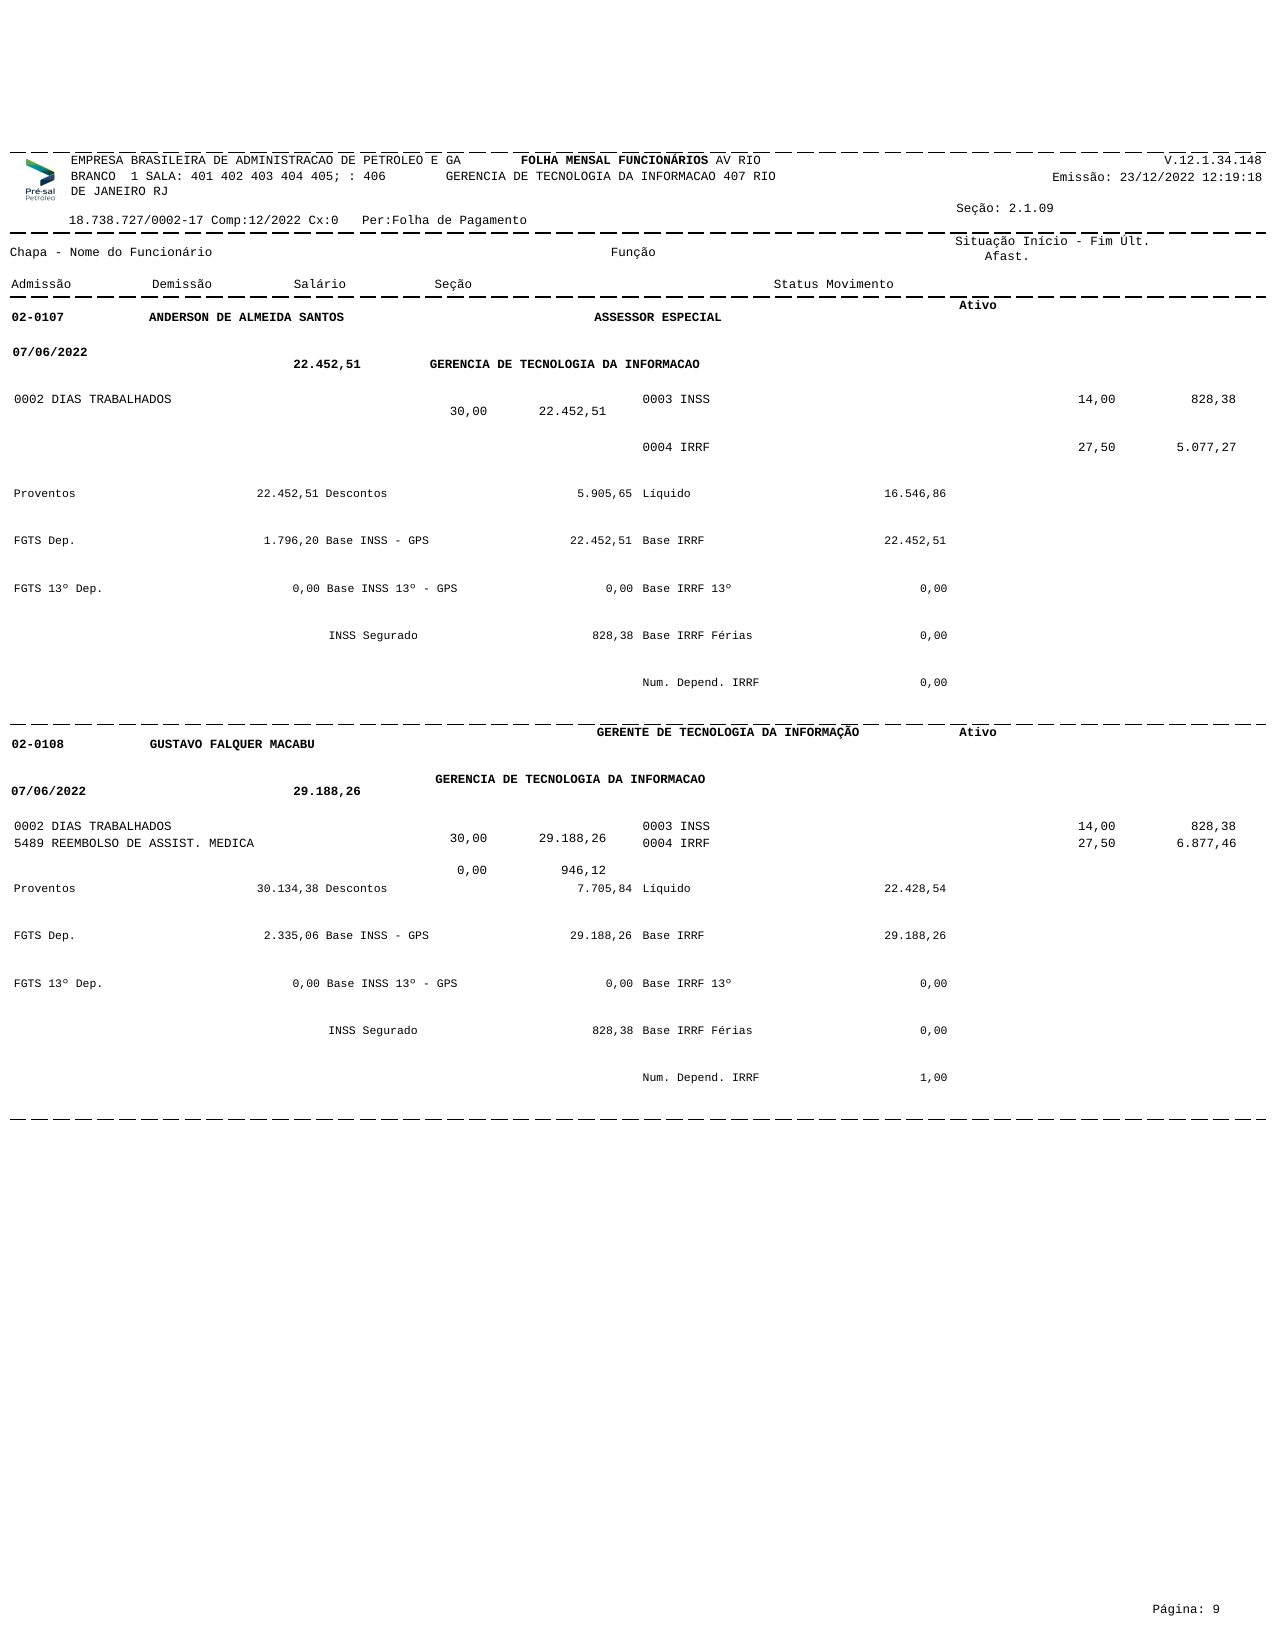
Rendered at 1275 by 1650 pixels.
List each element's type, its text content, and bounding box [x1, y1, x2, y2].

table_cell [1078, 977, 1176, 1024]
table_cell [570, 1071, 642, 1118]
table_cell [10, 629, 257, 676]
table_cell [957, 629, 1078, 676]
table_cell [570, 676, 642, 723]
table_cell [957, 1071, 1078, 1118]
table_cell 828,38 [570, 629, 642, 676]
table_cell 0,00 Base INSS 13º - GPS [264, 977, 570, 1024]
table_cell [957, 676, 1078, 723]
table_cell [1078, 1071, 1176, 1118]
table_cell Líquido [643, 882, 884, 929]
table_cell FGTS Dep. [10, 929, 264, 977]
table_cell [884, 393, 957, 440]
table_cell 0,00 [884, 582, 957, 629]
table_cell 0,00 [884, 629, 957, 676]
table_cell 30,00 29.188,26 0,00 946,12 [435, 820, 642, 882]
table_cell 14,00 27,50 [1078, 820, 1176, 882]
table_cell Proventos [10, 882, 257, 929]
table_cell [1176, 1024, 1266, 1071]
table_cell GERENCIA DE TECNOLOGIA DA INFORMACAO [435, 772, 884, 819]
table_cell [1078, 929, 1176, 977]
table_cell [884, 440, 957, 487]
table_cell [884, 296, 957, 345]
table_cell 22.452,51 Descontos [257, 487, 570, 534]
table_cell [1176, 676, 1266, 723]
table_cell 22.452,51 [570, 534, 642, 582]
table_cell 22.452,51 [884, 534, 957, 582]
table_cell [1078, 296, 1176, 345]
table_cell 5.905,65 [570, 487, 642, 534]
table_cell [957, 882, 1078, 929]
table_cell 0,00 Base INSS 13º - GPS [257, 582, 570, 629]
table_cell [1176, 232, 1266, 296]
table_cell [1078, 772, 1176, 819]
table_cell [957, 977, 1078, 1024]
table_cell Base IRRF [643, 534, 884, 582]
table_cell GERENTE DE TECNOLOGIA DA INFORMAÇÃO [597, 724, 884, 772]
table_cell INSS Segurado [264, 1024, 570, 1071]
table_cell [1176, 882, 1266, 929]
table_cell Situação Início - Fim Últ. Afast. [957, 232, 1176, 296]
table_cell Base IRRF Férias [643, 629, 884, 676]
table_cell [1176, 534, 1266, 582]
table_cell 02-0107 ANDERSON DE ALMEIDA SANTOS ASSESSOR ESPECIAL [10, 296, 884, 345]
table_cell [957, 393, 1078, 440]
table_cell 0002 DIAS TRABALHADOS [10, 393, 257, 440]
table_cell 7.705,84 [577, 882, 642, 929]
table_cell 30.134,38 Descontos [257, 882, 577, 929]
table_cell Proventos [10, 487, 257, 534]
table_cell [1176, 977, 1266, 1024]
table_cell [570, 440, 642, 487]
table_cell [884, 724, 957, 772]
table_cell 30,00 22.452,51 [257, 393, 642, 440]
table_cell Num. Depend. IRRF [643, 676, 884, 723]
table_cell Base IRRF [643, 929, 884, 977]
table_cell [1078, 487, 1176, 534]
table_cell [957, 820, 1078, 882]
table_cell [957, 534, 1078, 582]
table_cell Base IRRF Férias [643, 1024, 884, 1071]
table_cell [264, 1071, 570, 1118]
table_cell 1.796,20 Base INSS - GPS [257, 534, 570, 582]
table_cell 0,00 [884, 977, 957, 1024]
table_cell 828,38 [1176, 393, 1266, 440]
table_cell [1176, 487, 1266, 534]
table_cell [1176, 724, 1266, 772]
table_cell 828,38 6.877,46 [1176, 820, 1266, 882]
table_cell [1078, 1024, 1176, 1071]
table_cell 02-0108 GUSTAVO FALQUER MACABU [10, 724, 597, 772]
table_cell Ativo [957, 296, 1078, 345]
table_cell Num. Depend. IRRF [643, 1071, 884, 1118]
table_cell [257, 676, 570, 723]
table_cell [1078, 582, 1176, 629]
table_cell [884, 772, 957, 819]
table_cell [957, 929, 1078, 977]
table_cell 0003 INSS 0004 IRRF [643, 820, 884, 882]
table_cell 0,00 [884, 1024, 957, 1071]
table_cell [1078, 629, 1176, 676]
table_cell 0,00 [570, 977, 642, 1024]
table_cell 29.188,26 [884, 929, 957, 977]
table_cell Base IRRF 13º [643, 582, 884, 629]
table_cell 22.428,54 [884, 882, 957, 929]
table_cell [884, 820, 957, 882]
table_cell [1176, 296, 1266, 345]
table_cell [1078, 882, 1176, 929]
table_cell [884, 345, 957, 392]
table_cell [957, 440, 1078, 487]
table_cell [1176, 629, 1266, 676]
table_cell [957, 345, 1078, 392]
table_cell [1078, 345, 1176, 392]
table_cell [957, 1024, 1078, 1071]
table_cell [10, 440, 257, 487]
table_cell 14,00 [1078, 393, 1176, 440]
table_cell 0,00 [884, 676, 957, 723]
table_cell Líquido [643, 487, 884, 534]
table_cell [257, 440, 570, 487]
table_cell 29.188,26 [570, 929, 642, 977]
table_cell FGTS Dep. [10, 534, 257, 582]
table_cell [1176, 345, 1266, 392]
table_cell 07/06/2022 [10, 345, 257, 392]
table_cell Chapa - Nome do Funcionário Função Admissão Demissão Salário Seção Status Movimento [10, 232, 957, 296]
table_cell 0004 IRRF [643, 440, 884, 487]
table_cell 1,00 [884, 1071, 957, 1118]
table_cell 16.546,86 [884, 487, 957, 534]
table_cell [957, 582, 1078, 629]
table_cell 5.077,27 [1176, 440, 1266, 487]
table_cell [1078, 534, 1176, 582]
table_cell [1176, 1071, 1266, 1118]
table_cell 27,50 [1078, 440, 1176, 487]
table_header EMPRESA BRASILEIRA DE ADMINISTRACAO DE PETROLEO E GA FOLHA MENSAL FUNCIONÁRIOS AV RIO BRANCO 1 SALA: 401 402 403 404 405; : 406 GERENCIA DE TECNOLOGIA DA INFORMACAO 407 RIO DE JANEIRO RJ 18.738.727/0002-17 Comp:12/2022 Cx:0 Per:Folha de Pagamento [10, 151, 957, 232]
table_cell 0,00 [570, 582, 642, 629]
table_header V.12.1.34.148 Emissão: 23/12/2022 12:19:18 Seção: 2.1.09 [957, 151, 1266, 232]
table_cell [1078, 676, 1176, 723]
table_cell [957, 772, 1078, 819]
table_cell [10, 1024, 264, 1071]
table_cell 0002 DIAS TRABALHADOS 5489 REEMBOLSO DE ASSIST. MEDICA [10, 820, 435, 882]
table_cell 0003 INSS [643, 393, 884, 440]
table_cell FGTS 13º Dep. [10, 977, 264, 1024]
table_cell INSS Segurado [257, 629, 570, 676]
table_cell FGTS 13º Dep. [10, 582, 257, 629]
table_cell [957, 487, 1078, 534]
table_cell [1176, 582, 1266, 629]
table_cell [1078, 724, 1176, 772]
table_cell 07/06/2022 29.188,26 [10, 772, 435, 819]
table_cell Ativo [957, 724, 1078, 772]
table_cell [1176, 929, 1266, 977]
table_cell 2.335,06 Base INSS - GPS [264, 929, 570, 977]
table_cell 22.452,51 GERENCIA DE TECNOLOGIA DA INFORMACAO [257, 345, 884, 392]
table_cell [10, 1071, 264, 1118]
table_cell [10, 676, 257, 723]
table_cell 828,38 [570, 1024, 642, 1071]
table_cell [1176, 772, 1266, 819]
table_cell Base IRRF 13º [643, 977, 884, 1024]
